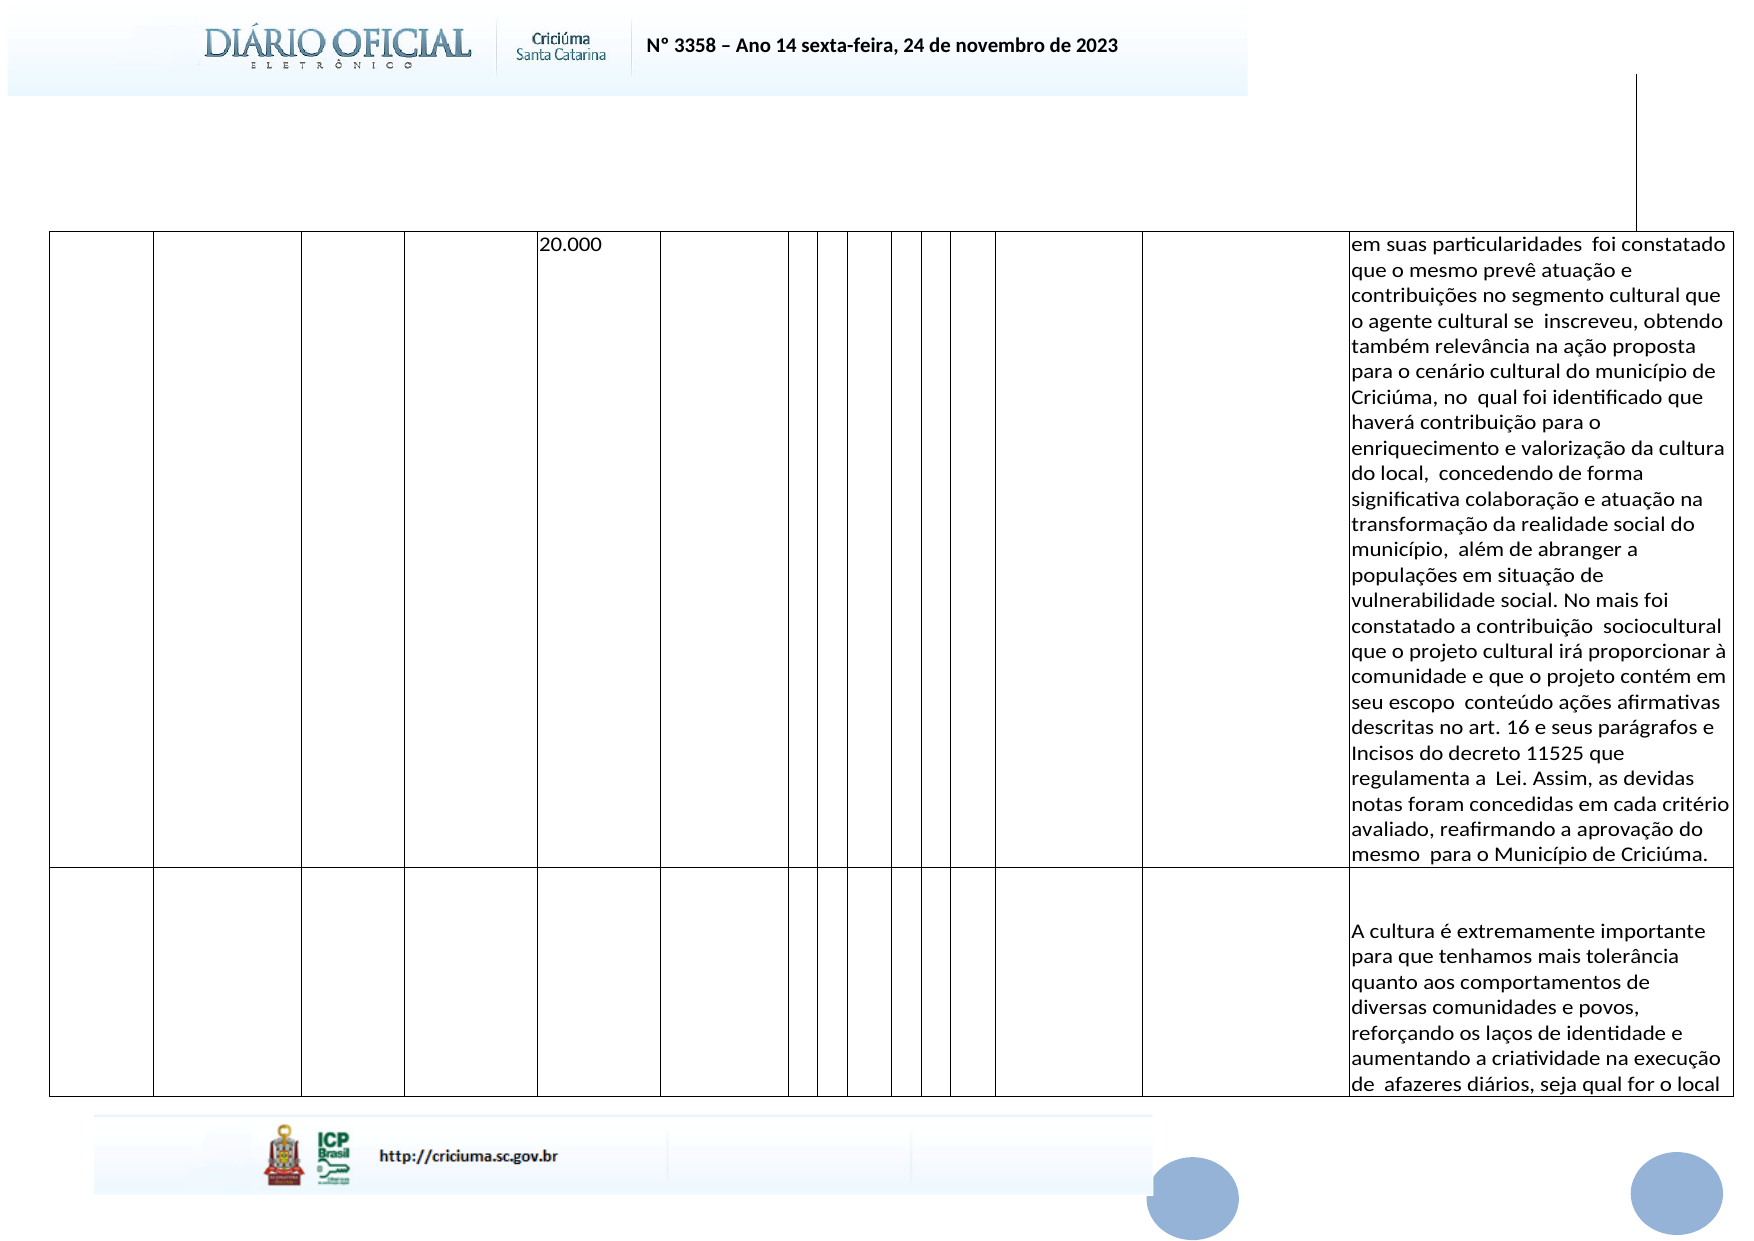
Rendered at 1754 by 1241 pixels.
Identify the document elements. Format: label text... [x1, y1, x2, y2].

table_cell em suas particularidades foi constatado que o mesmo prevê atuação e contribuições no segmento cultural que o agente cultural se inscreveu, obtendo também relevância na ação proposta para o cenário cultural do município de Criciúma, no qual foi identificado que haverá contribuição para o enriquecimento e valorização da cultura do local, concedendo de forma significativa colaboração e atuação na transformação da realidade social do município, além de abranger a populações em situação de vulnerabilidade social. No mais foi constatado a contribuição sociocultural que o projeto cultural irá proporcionar à comunidade e que o projeto contém em seu escopo conteúdo ações afirmativas descritas no art. 16 e seus parágrafos e Incisos do decreto 11525 que regulamenta a Lei. Assim, as devidas notas foram concedidas em cada critério avaliado, reafirmando a aprovação do mesmo para o Município de Criciúma. [1350, 232, 1733, 867]
table_cell - 20.000 [538, 232, 660, 867]
table_cell [922, 868, 950, 1096]
table_cell [1143, 232, 1349, 867]
table_cell [538, 868, 660, 1096]
table_cell [302, 868, 404, 1096]
table_cell [951, 232, 995, 867]
table_cell [892, 868, 921, 1096]
table_cell [154, 868, 301, 1096]
table_cell [848, 868, 891, 1096]
table_cell [154, 232, 301, 867]
table_cell [996, 232, 1142, 867]
table_cell [661, 232, 788, 867]
table_cell [951, 868, 995, 1096]
table_cell [818, 868, 847, 1096]
table_cell [848, 232, 891, 867]
table_cell [996, 868, 1142, 1096]
table_cell [50, 868, 153, 1096]
table_cell [789, 868, 817, 1096]
table_cell A cultura é extremamente importante para que tenhamos mais tolerância quanto aos comportamentos de diversas comunidades e povos, reforçando os laços de identidade e aumentando a criatividade na execução de afazeres diários, seja qual for o local [1350, 868, 1733, 1096]
table_cell [1143, 868, 1349, 1096]
table_cell [405, 232, 537, 867]
table_cell [302, 232, 404, 867]
table_cell [50, 232, 153, 867]
table_cell [405, 868, 537, 1096]
table_cell [661, 868, 788, 1096]
table_cell [892, 232, 921, 867]
table_cell [789, 232, 817, 867]
table_cell [922, 232, 950, 867]
table_cell [818, 232, 847, 867]
